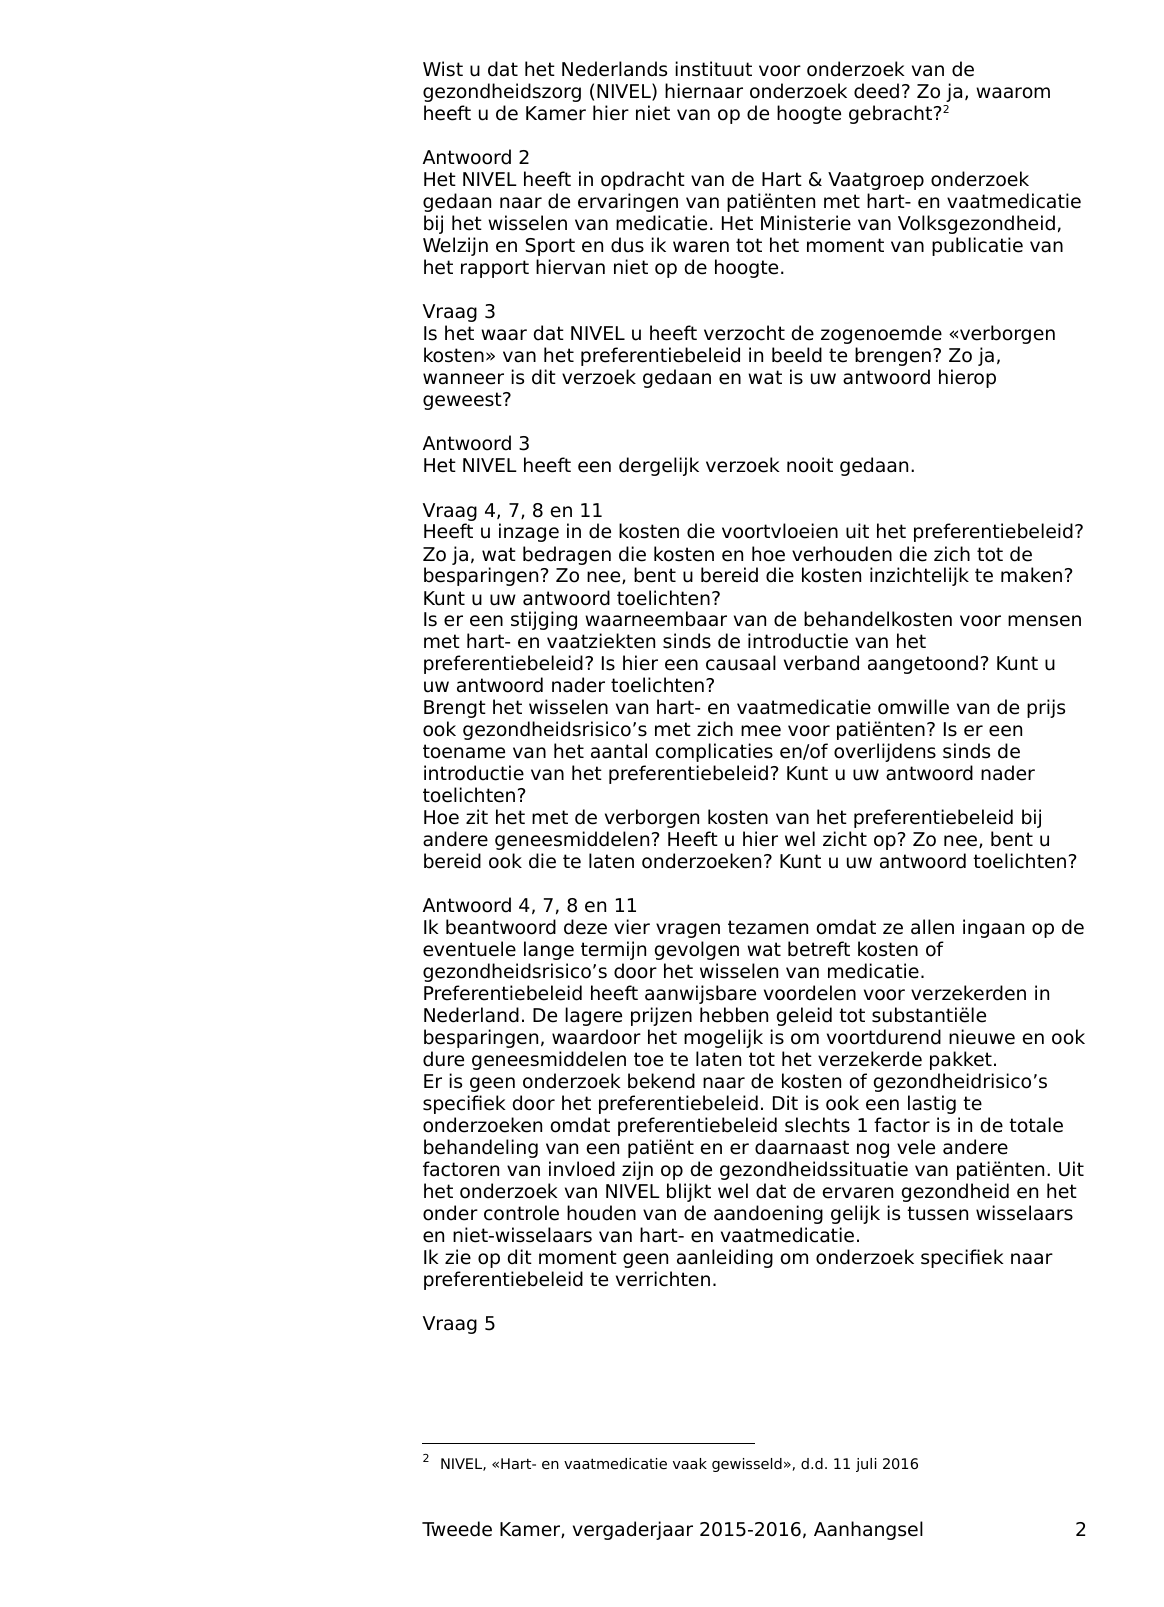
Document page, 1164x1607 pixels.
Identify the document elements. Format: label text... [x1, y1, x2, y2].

text Antwoord 4, 7, 8 en 11 [422, 895, 1087, 917]
text Vraag 3 [422, 301, 1087, 323]
text Heeft u inzage in de kosten die voortvloeien uit het preferentiebeleid? Zo ja, wat bedragen die kosten en hoe verhouden die zich tot de besparingen? Zo nee, bent u bereid die kosten inzichtelijk te maken? Kunt u uw antwoord toelichten? [422, 521, 1087, 609]
text Vraag 4, 7, 8 en 11 [422, 499, 1087, 521]
text Ik zie op dit moment geen aanleiding om onderzoek specifiek naar preferentiebeleid te verrichten. [422, 1247, 1087, 1291]
text NIVEL, «Hart- en vaatmedicatie vaak gewisseld», d.d. 11 juli 2016 [422, 1452, 1087, 1474]
text Het NIVEL heeft in opdracht van de Hart & Vaatgroep onderzoek gedaan naar de ervaringen van patiënten met hart- en vaatmedicatie bij het wisselen van medicatie. Het Ministerie van Volksgezondheid, Welzijn en Sport en dus ik waren tot het moment van publicatie van het rapport hiervan niet op de hoogte. [422, 169, 1087, 279]
text Vraag 5 [422, 1313, 1087, 1335]
text Preferentiebeleid heeft aanwijsbare voordelen voor verzekerden in Nederland. De lagere prijzen hebben geleid tot substantiële besparingen, waardoor het mogelijk is om voortdurend nieuwe en ook dure geneesmiddelen toe te laten tot het verzekerde pakket. [422, 983, 1087, 1071]
text Er is geen onderzoek bekend naar de kosten of gezondheidrisico’s specifiek door het preferentiebeleid. Dit is ook een lastig te onderzoeken omdat preferentiebeleid slechts 1 factor is in de totale behandeling van een patiënt en er daarnaast nog vele andere factoren van invloed zijn op de gezondheidssituatie van patiënten. Uit het onderzoek van NIVEL blijkt wel dat de ervaren gezondheid en het onder controle houden van de aandoening gelijk is tussen wisselaars en niet-wisselaars van hart- en vaatmedicatie. [422, 1071, 1087, 1247]
text Is er een stijging waarneembaar van de behandelkosten voor mensen met hart- en vaatziekten sinds de introductie van het preferentiebeleid? Is hier een causaal verband aangetoond? Kunt u uw antwoord nader toelichten? [422, 609, 1087, 697]
text Brengt het wisselen van hart- en vaatmedicatie omwille van de prijs ook gezondheidsrisico’s met zich mee voor patiënten? Is er een toename van het aantal complicaties en/of overlijdens sinds de introductie van het preferentiebeleid? Kunt u uw antwoord nader toelichten? [422, 697, 1087, 807]
text Het NIVEL heeft een dergelijk verzoek nooit gedaan. [422, 455, 1087, 477]
text Antwoord 2 [422, 147, 1087, 169]
text Antwoord 3 [422, 433, 1087, 455]
text Wist u dat het Nederlands instituut voor onderzoek van de gezondheidszorg (NIVEL) hiernaar onderzoek deed? Zo ja, waarom heeft u de Kamer hier niet van op de hoogte gebracht? [422, 59, 1087, 125]
text Is het waar dat NIVEL u heeft verzocht de zogenoemde «verborgen kosten» van het preferentiebeleid in beeld te brengen? Zo ja, wanneer is dit verzoek gedaan en wat is uw antwoord hierop geweest? [422, 323, 1087, 411]
text Hoe zit het met de verborgen kosten van het preferentiebeleid bij andere geneesmiddelen? Heeft u hier wel zicht op? Zo nee, bent u bereid ook die te laten onderzoeken? Kunt u uw antwoord toelichten? [422, 807, 1087, 873]
text Ik beantwoord deze vier vragen tezamen omdat ze allen ingaan op de eventuele lange termijn gevolgen wat betreft kosten of gezondheidsrisico’s door het wisselen van medicatie. [422, 917, 1087, 983]
